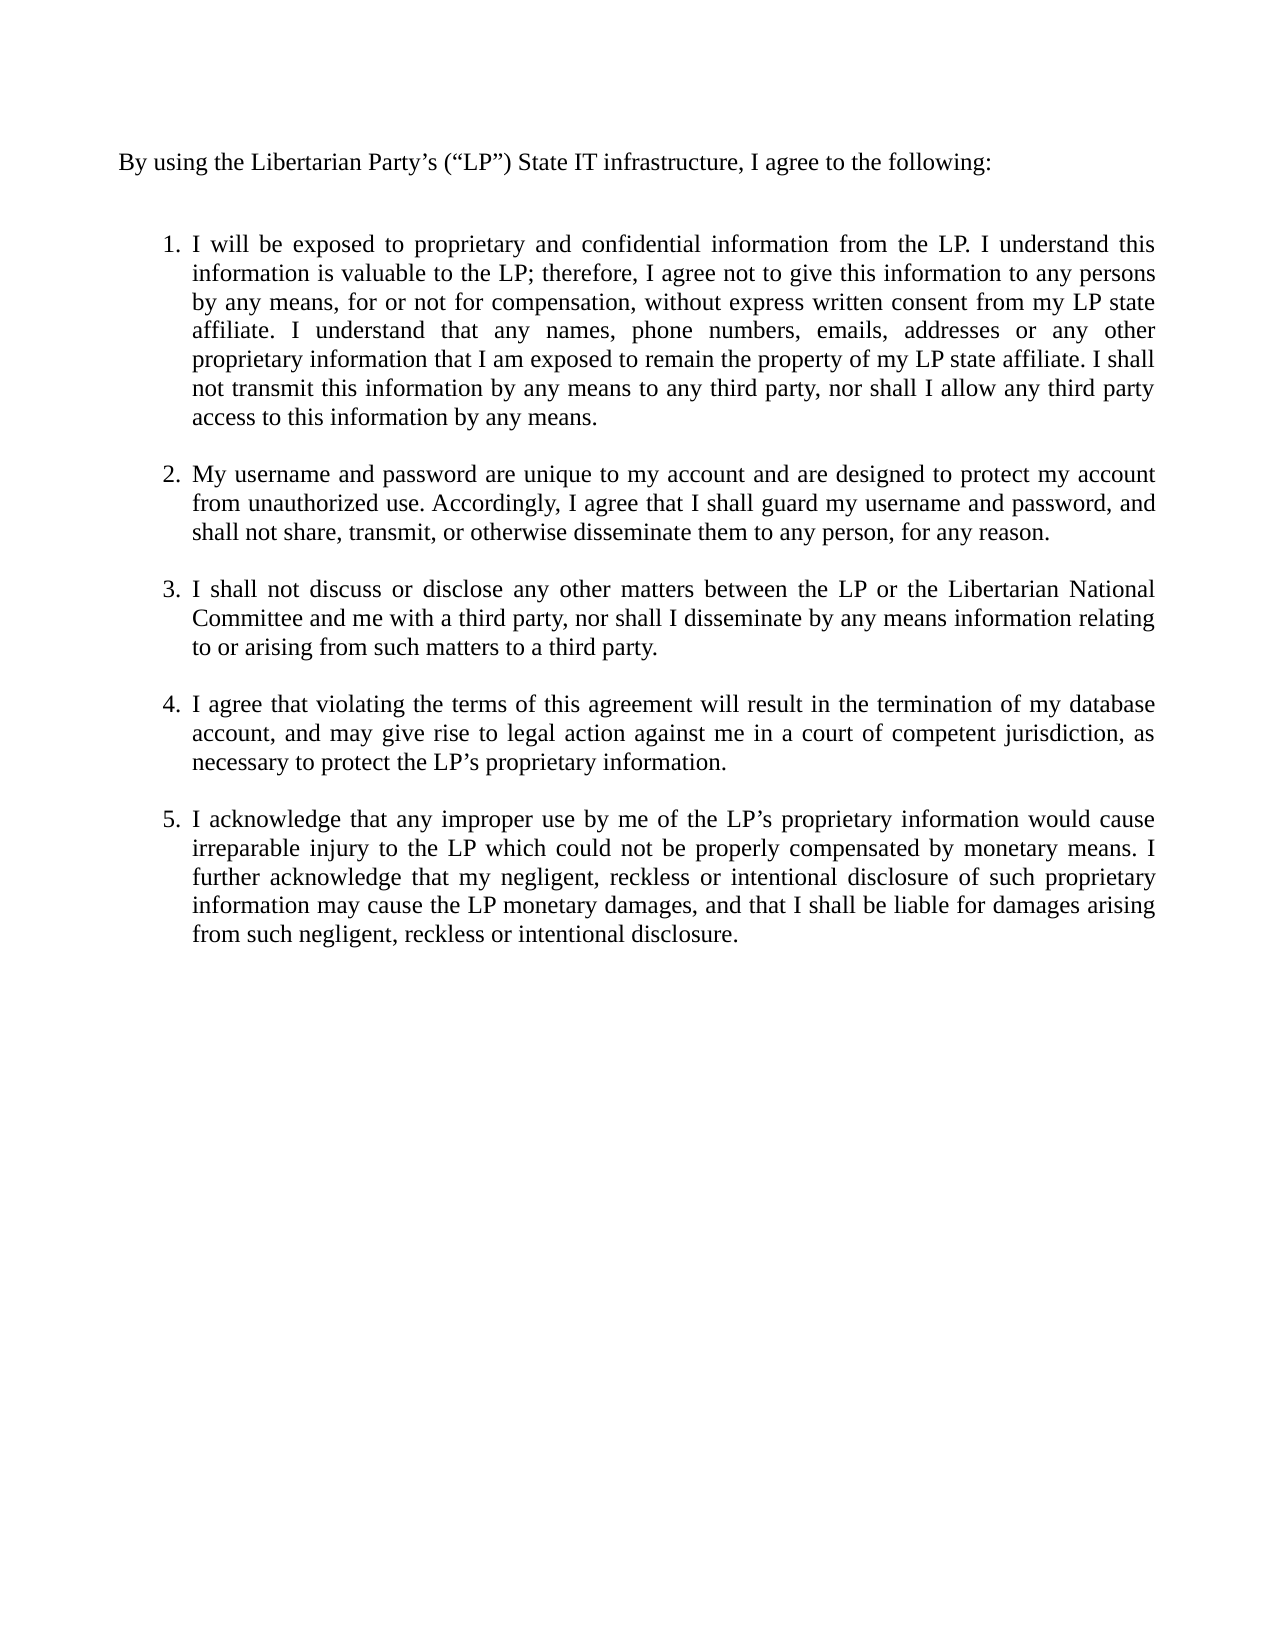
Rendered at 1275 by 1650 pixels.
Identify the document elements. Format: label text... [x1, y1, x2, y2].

list I shall not discuss or disclose any other matters between the LP or the Libertarian National Committee and me with a third party, nor shall I disseminate by any means information relating to or arising from such matters to a third party. [162, 574, 1157, 661]
list I acknowledge that any improper use by me of the LP’s proprietary information would cause irreparable injury to the LP which could not be properly compensated by monetary means. I further acknowledge that my negligent, reckless or intentional disclosure of such proprietary information may cause the LP monetary damages, and that I shall be liable for damages arising from such negligent, reckless or intentional disclosure. [162, 804, 1157, 948]
list My username and password are unique to my account and are designed to protect my account from unauthorized use. Accordingly, I agree that I shall guard my username and password, and shall not share, transmit, or otherwise disseminate them to any person, for any reason. [162, 459, 1157, 546]
list I will be exposed to proprietary and confidential information from the LP. I understand this information is valuable to the LP; therefore, I agree not to give this information to any persons by any means, for or not for compensation, without express written consent from my LP state affiliate. I understand that any names, phone numbers, emails, addresses or any other proprietary information that I am exposed to remain the property of my LP state affiliate. I shall not transmit this information by any means to any third party, nor shall I allow any third party access to this information by any means. [162, 229, 1157, 431]
list I agree that violating the terms of this agreement will result in the termination of my database account, and may give rise to legal action against me in a court of competent jurisdiction, as necessary to protect the LP’s proprietary information. [162, 689, 1157, 776]
text By using the Libertarian Party’s (“LP”) State IT infrastructure, I agree to the following: [118, 147, 1157, 176]
